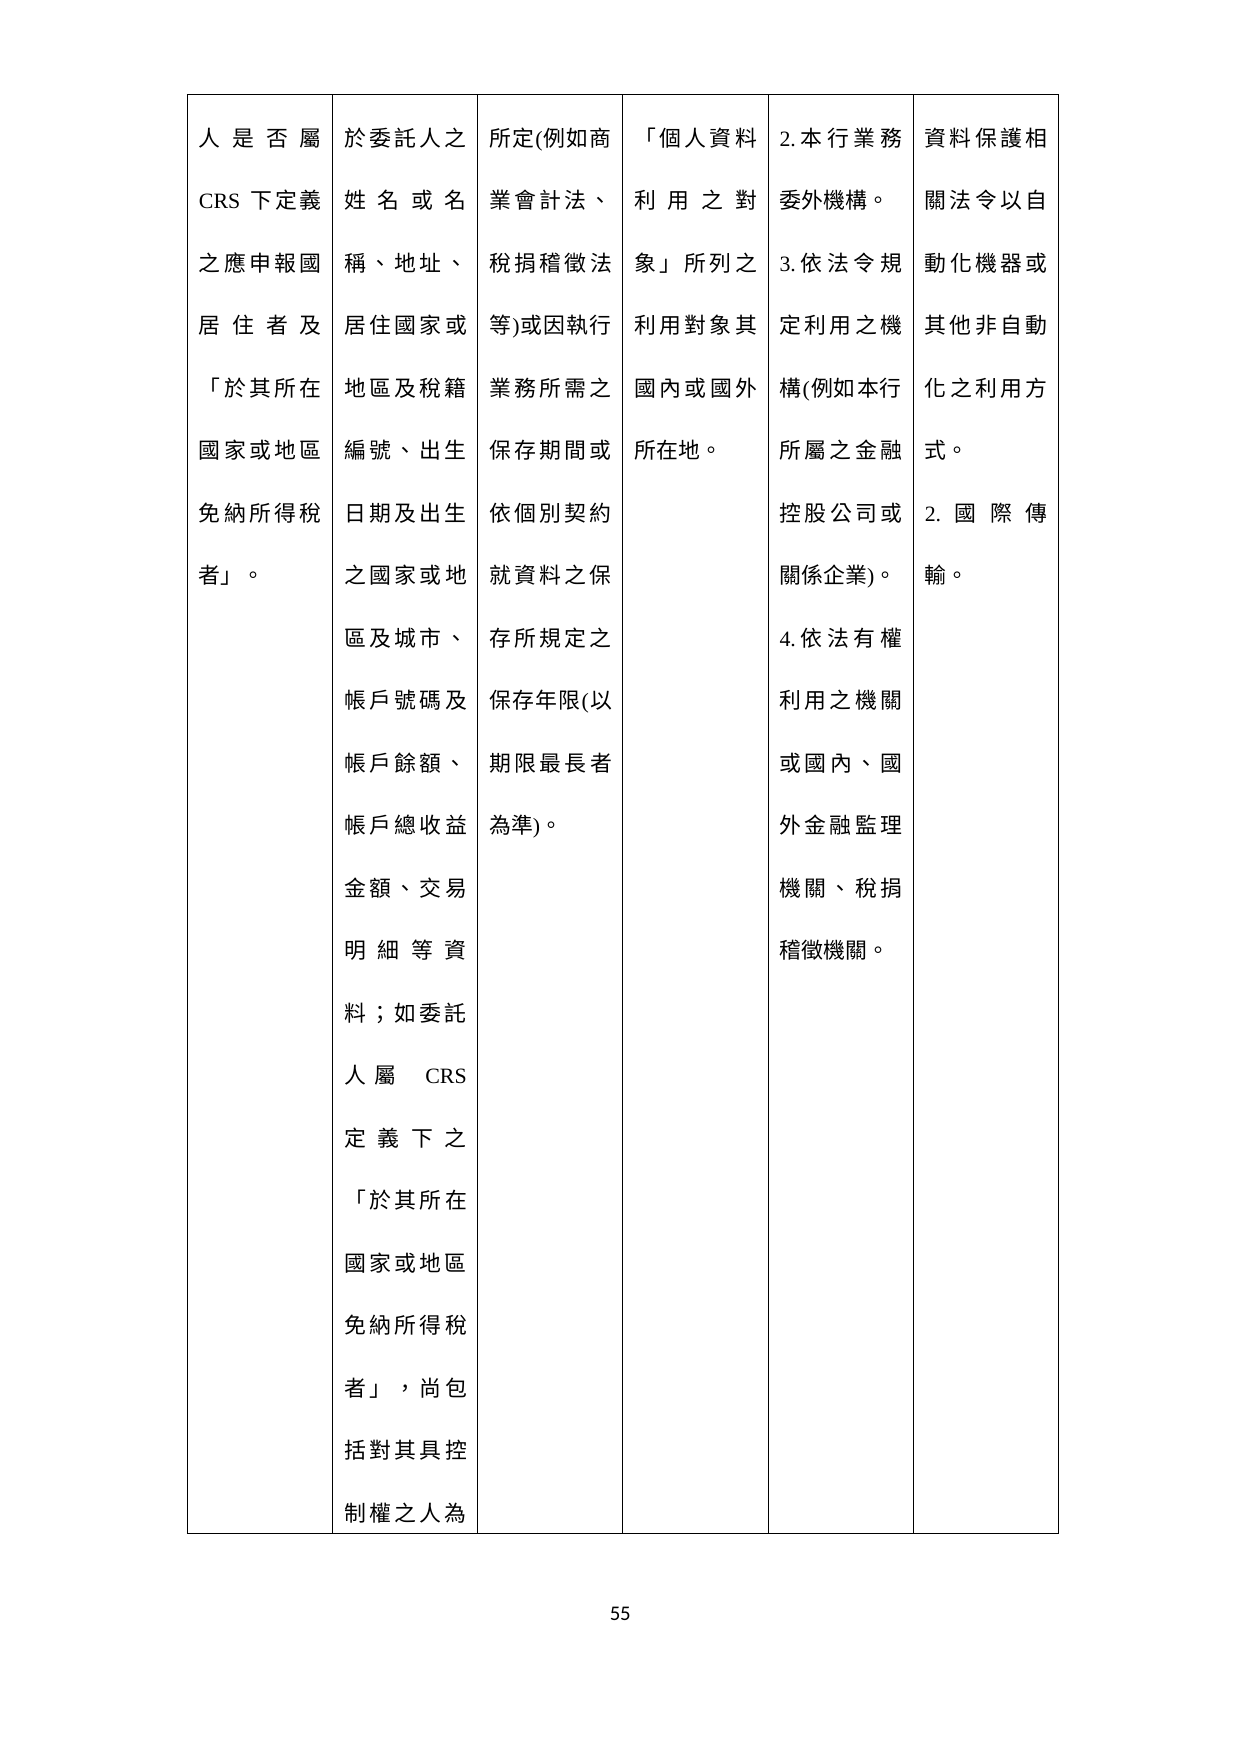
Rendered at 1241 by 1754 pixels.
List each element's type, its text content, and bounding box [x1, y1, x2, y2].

table_cell 資料保護相關法令以自動化機器或其他非自動化之利用方式。 2.國際傳輸。 [914, 95, 1058, 1533]
table_cell 所定(例如商業會計法、稅捐稽徵法等)或因執行業務所需之保存期間或依個別契約就資料之保存所規定之保存年限(以期限最長者為準)。 [478, 95, 622, 1533]
table_cell 人是否屬CRS 下定義之應申報國居住者及「於其所在國家或地區免納所得稅者」。 [188, 95, 332, 1533]
table_cell 2.本行業務委外機構。 3.依法令規定利用之機構(例如本行所屬之金融控股公司或關係企業)。 4.依法有權利用之機關或國內、國外金融監理機關、稅捐稽徵機關。 [769, 95, 913, 1533]
table_cell 「個人資料利用之對象」所列之利用對象其國內或國外所在地。 [623, 95, 768, 1533]
table_cell 於委託人之姓名或名稱、地址、居住國家或地區及稅籍編號、出生日期及出生之國家或地區及城市、帳戶號碼及帳戶餘額、帳戶總收益金額、交易明細等資料；如委託人屬 CRS 定義下之「於其所在國家或地區免納所得稅者」，尚包括對其具控制權之人為 [333, 95, 477, 1533]
